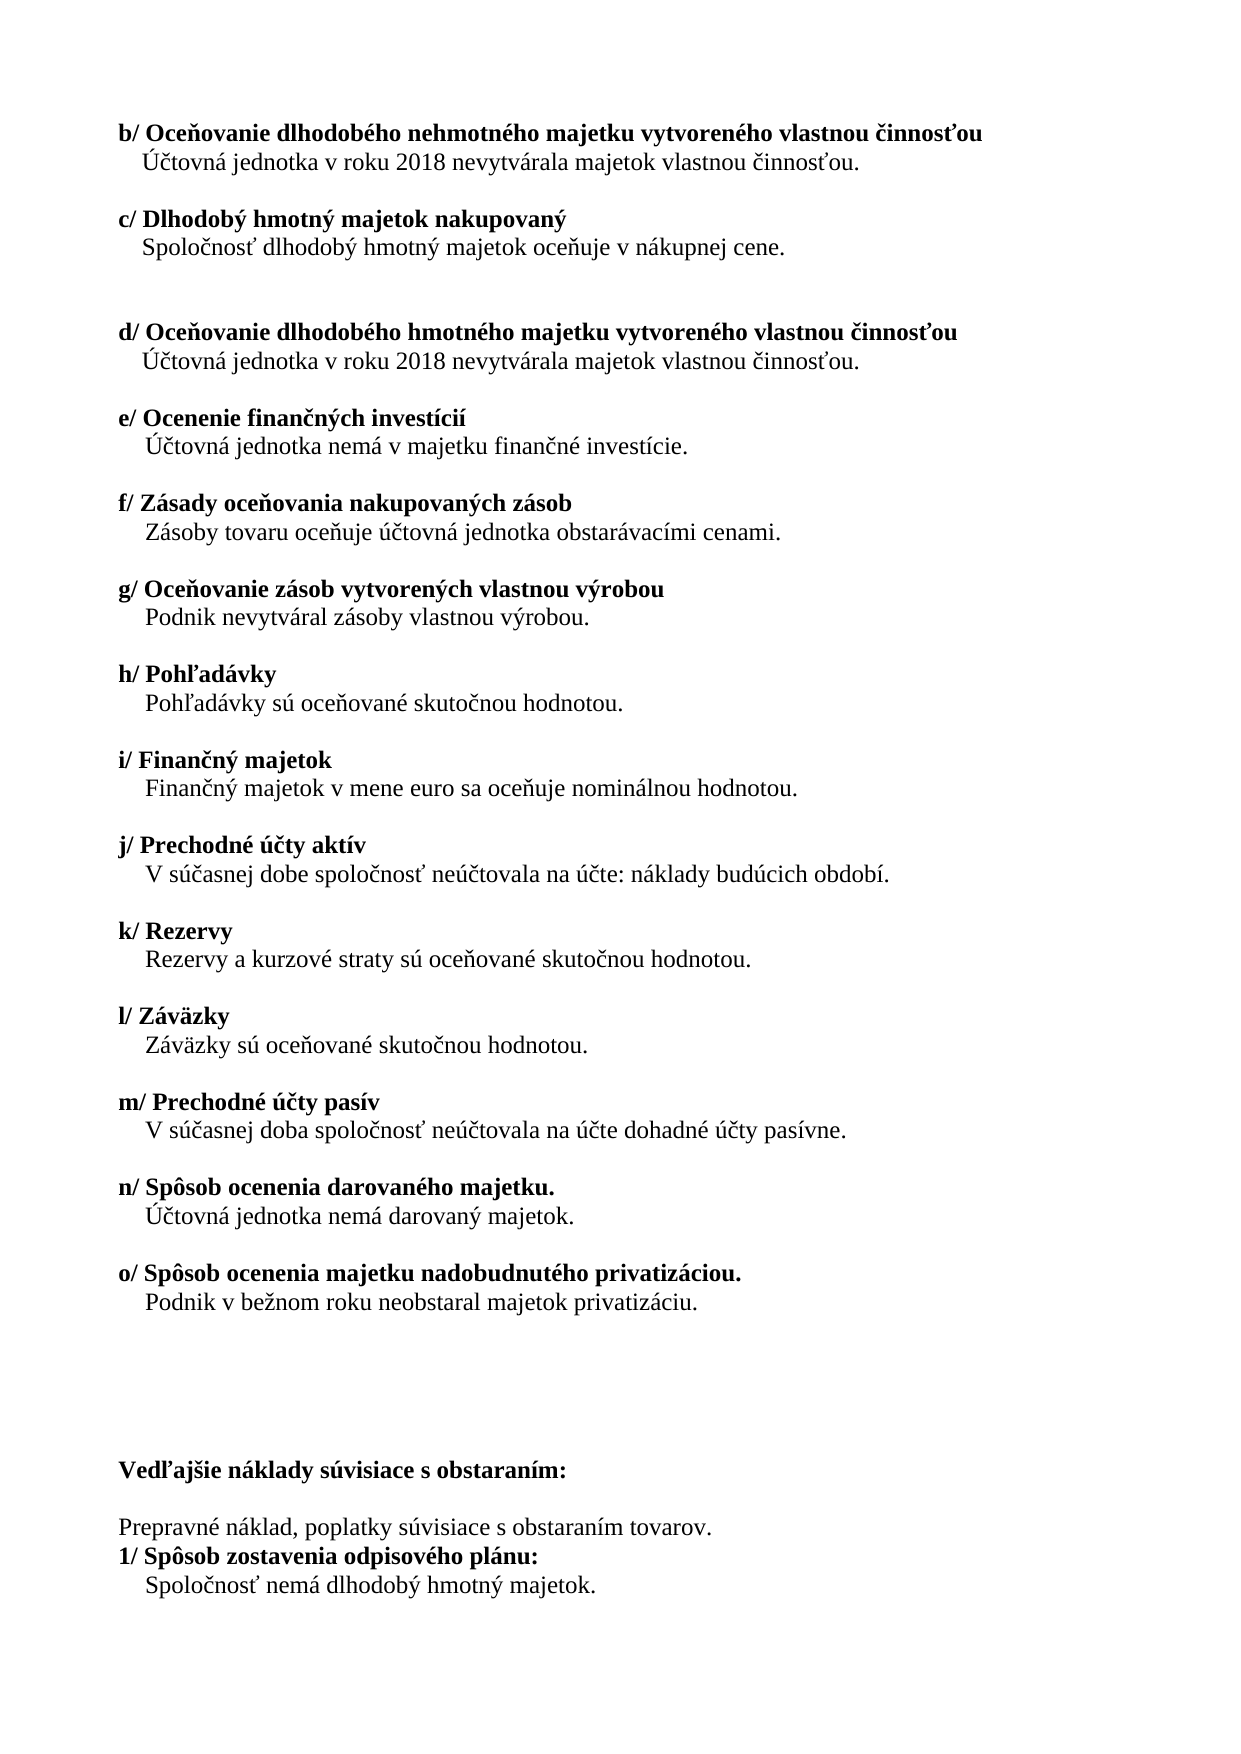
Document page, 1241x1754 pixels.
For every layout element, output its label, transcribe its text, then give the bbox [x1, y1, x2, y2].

text h/ Pohľadávky [118, 659, 1122, 688]
text Zásoby tovaru oceňuje účtovná jednotka obstarávacími cenami. [118, 517, 1122, 546]
text Pohľadávky sú oceňované skutočnou hodnotou. [118, 688, 1122, 717]
text Podnik v bežnom roku neobstaral majetok privatizáciu. [118, 1287, 1122, 1315]
text Účtovná jednotka nemá darovaný majetok. [118, 1201, 1122, 1230]
text V súčasnej dobe spoločnosť neúčtovala na účte: náklady budúcich období. [118, 859, 1122, 888]
text b/ Oceňovanie dlhodobého nehmotného majetku vytvoreného vlastnou činnosťou [118, 118, 1122, 147]
text Účtovná jednotka nemá v majetku finančné investície. [118, 431, 1122, 460]
text m/ Prechodné účty pasív [118, 1087, 1122, 1116]
text Účtovná jednotka v roku 2018 nevytvárala majetok vlastnou činnosťou. [118, 346, 1122, 375]
text i/ Finančný majetok [118, 745, 1122, 773]
text g/ Oceňovanie zásob vytvorených vlastnou výrobou [118, 574, 1122, 602]
text d/ Oceňovanie dlhodobého hmotného majetku vytvoreného vlastnou činnosťou [118, 317, 1122, 346]
text Prepravné náklad, poplatky súvisiace s obstaraním tovarov. [118, 1512, 1122, 1541]
text Záväzky sú oceňované skutočnou hodnotou. [118, 1030, 1122, 1059]
text c/ Dlhodobý hmotný majetok nakupovaný [118, 204, 1122, 232]
text V súčasnej doba spoločnosť neúčtovala na účte dohadné účty pasívne. [118, 1116, 1122, 1144]
text l/ Záväzky [118, 1001, 1122, 1030]
text Podnik nevytváral zásoby vlastnou výrobou. [118, 602, 1122, 631]
text e/ Ocenenie finančných investícií [118, 403, 1122, 431]
text j/ Prechodné účty aktív [118, 830, 1122, 859]
text 1/ Spôsob zostavenia odpisového plánu: [118, 1541, 1122, 1570]
text Spoločnosť nemá dlhodobý hmotný majetok. [118, 1570, 1122, 1598]
text Vedľajšie náklady súvisiace s obstaraním: [118, 1456, 1122, 1484]
text Účtovná jednotka v roku 2018 nevytvárala majetok vlastnou činnosťou. [118, 147, 1122, 176]
text Rezervy a kurzové straty sú oceňované skutočnou hodnotou. [118, 944, 1122, 973]
text k/ Rezervy [118, 916, 1122, 944]
text n/ Spôsob ocenenia darovaného majetku. [118, 1172, 1122, 1201]
text f/ Zásady oceňovania nakupovaných zásob [118, 488, 1122, 517]
text Spoločnosť dlhodobý hmotný majetok oceňuje v nákupnej cene. [118, 232, 1122, 261]
text o/ Spôsob ocenenia majetku nadobudnutého privatizáciou. [118, 1258, 1122, 1287]
text Finančný majetok v mene euro sa oceňuje nominálnou hodnotou. [118, 773, 1122, 802]
